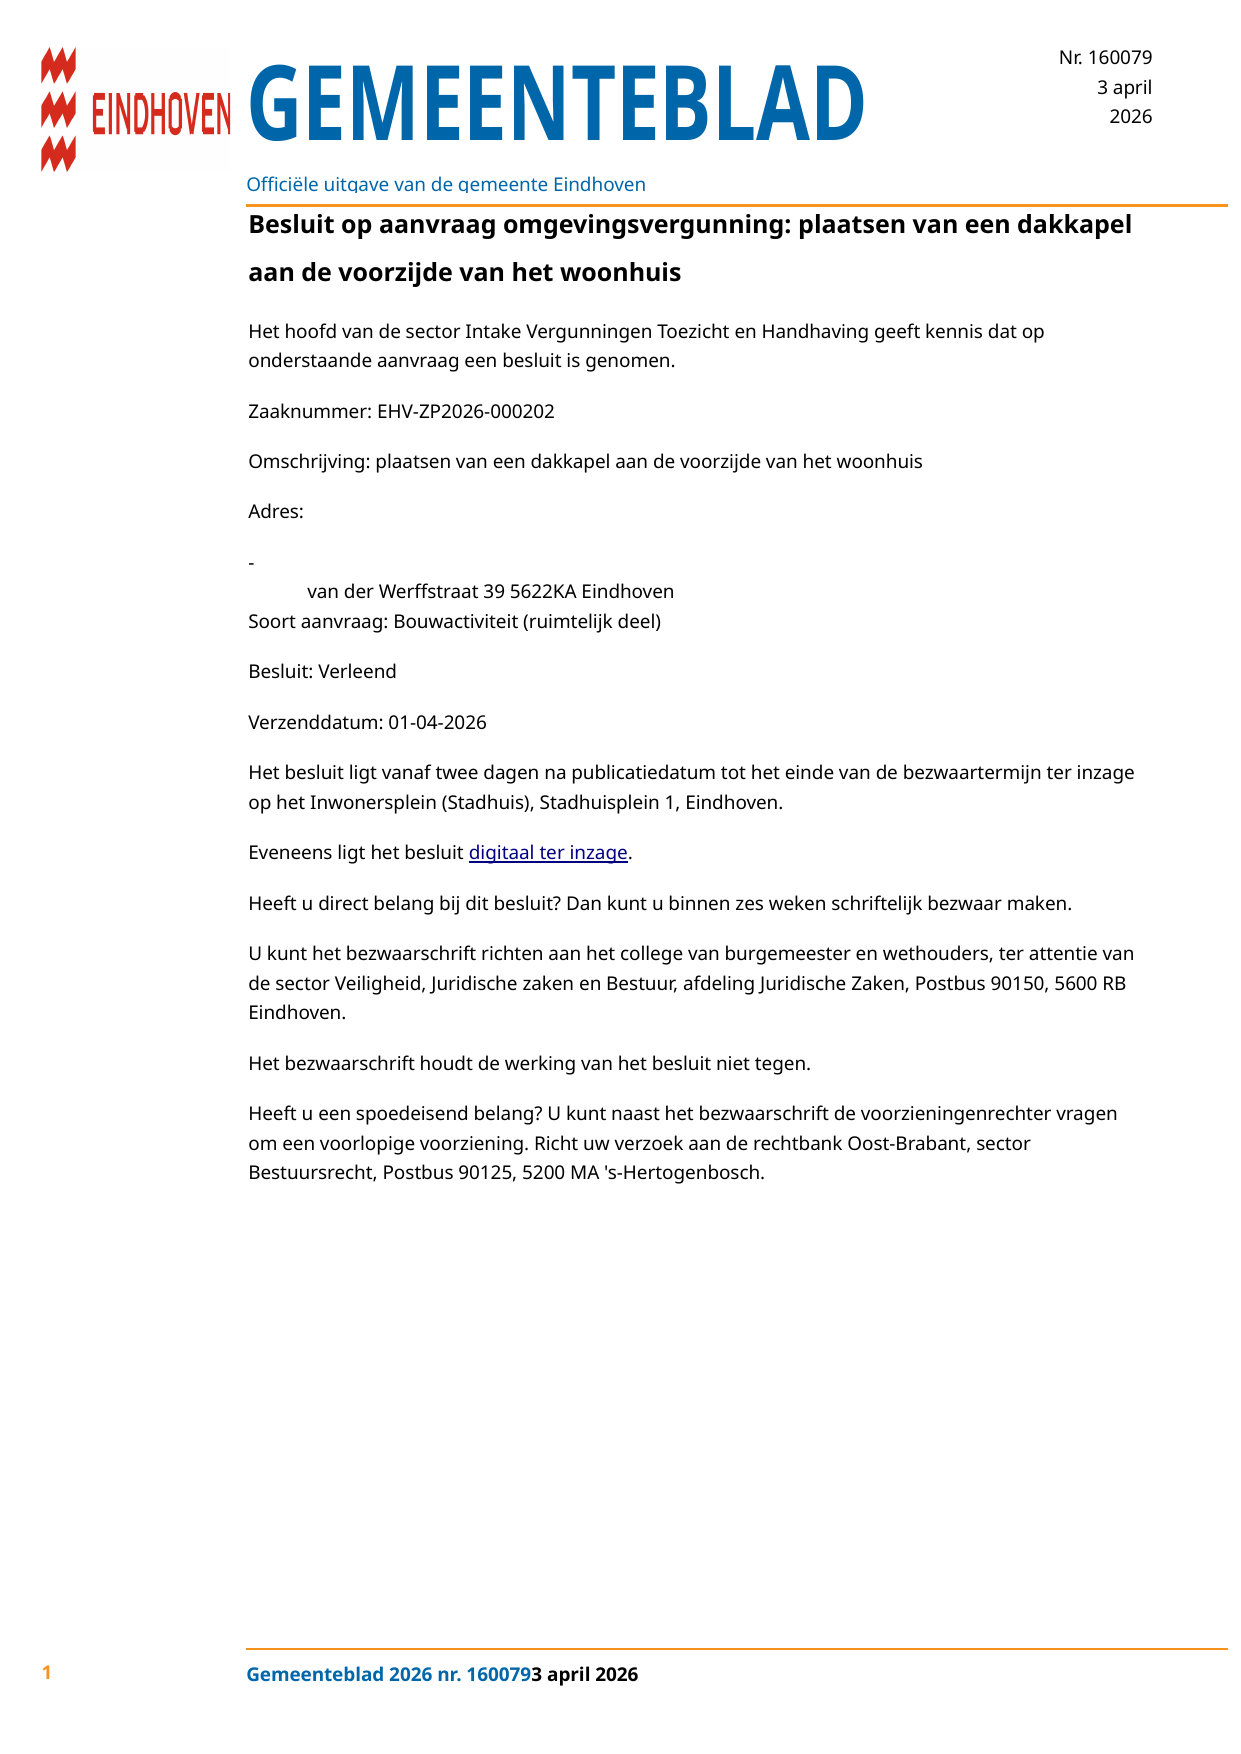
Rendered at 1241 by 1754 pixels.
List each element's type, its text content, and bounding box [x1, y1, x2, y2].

list van der Werffstraat 39 5622KA Eindhoven [248, 579, 1152, 604]
text Besluit op aanvraag omgevingsvergunning: plaatsen van een dakkapel aan de voorzijde van het woonhuis [248, 207, 1152, 288]
text Heeft u een spoedeisend belang? U kunt naast het bezwaarschrift de voorzieningenrechter vragen om een voorlopige voorziening. Richt uw verzoek aan de rechtbank Oost-Brabant, sector Bestuursrecht, Postbus 90125, 5200 MA 's-Hertogenbosch. [248, 1100, 1152, 1185]
text Eveneens ligt het besluit digitaal ter inzage. [248, 839, 1152, 865]
text Heeft u direct belang bij dit besluit? Dan kunt u binnen zes weken schriftelijk bezwaar maken. [248, 890, 1152, 916]
text Adres: [248, 499, 1152, 524]
text Zaaknummer: EHV-ZP2026-000202 [248, 398, 1152, 424]
text U kunt het bezwaarschrift richten aan het college van burgemeester en wethouders, ter attentie van de sector Veiligheid, Juridische zaken en Bestuur, afdeling Juridische Zaken, Postbus 90150, 5600 RB Eindhoven. [248, 940, 1152, 1025]
picture [41, 47, 231, 172]
text Besluit: Verleend [248, 659, 1152, 684]
text Verzenddatum: 01-04-2026 [248, 709, 1152, 735]
text Het hoofd van de sector Intake Vergunningen Toezicht en Handhaving geeft kennis dat op onderstaande aanvraag een besluit is genomen. [248, 318, 1152, 373]
text Het bezwaarschrift houdt de werking van het besluit niet tegen. [248, 1050, 1152, 1076]
text Omschrijving: plaatsen van een dakkapel aan de voorzijde van het woonhuis [248, 448, 1152, 474]
text Het besluit ligt vanaf twee dagen na publicatiedatum tot het einde van de bezwaartermijn ter inzage op het Inwonersplein (Stadhuis), Stadhuisplein 1, Eindhoven. [248, 759, 1152, 815]
text Soort aanvraag: Bouwactiviteit (ruimtelijk deel) [248, 608, 1152, 634]
